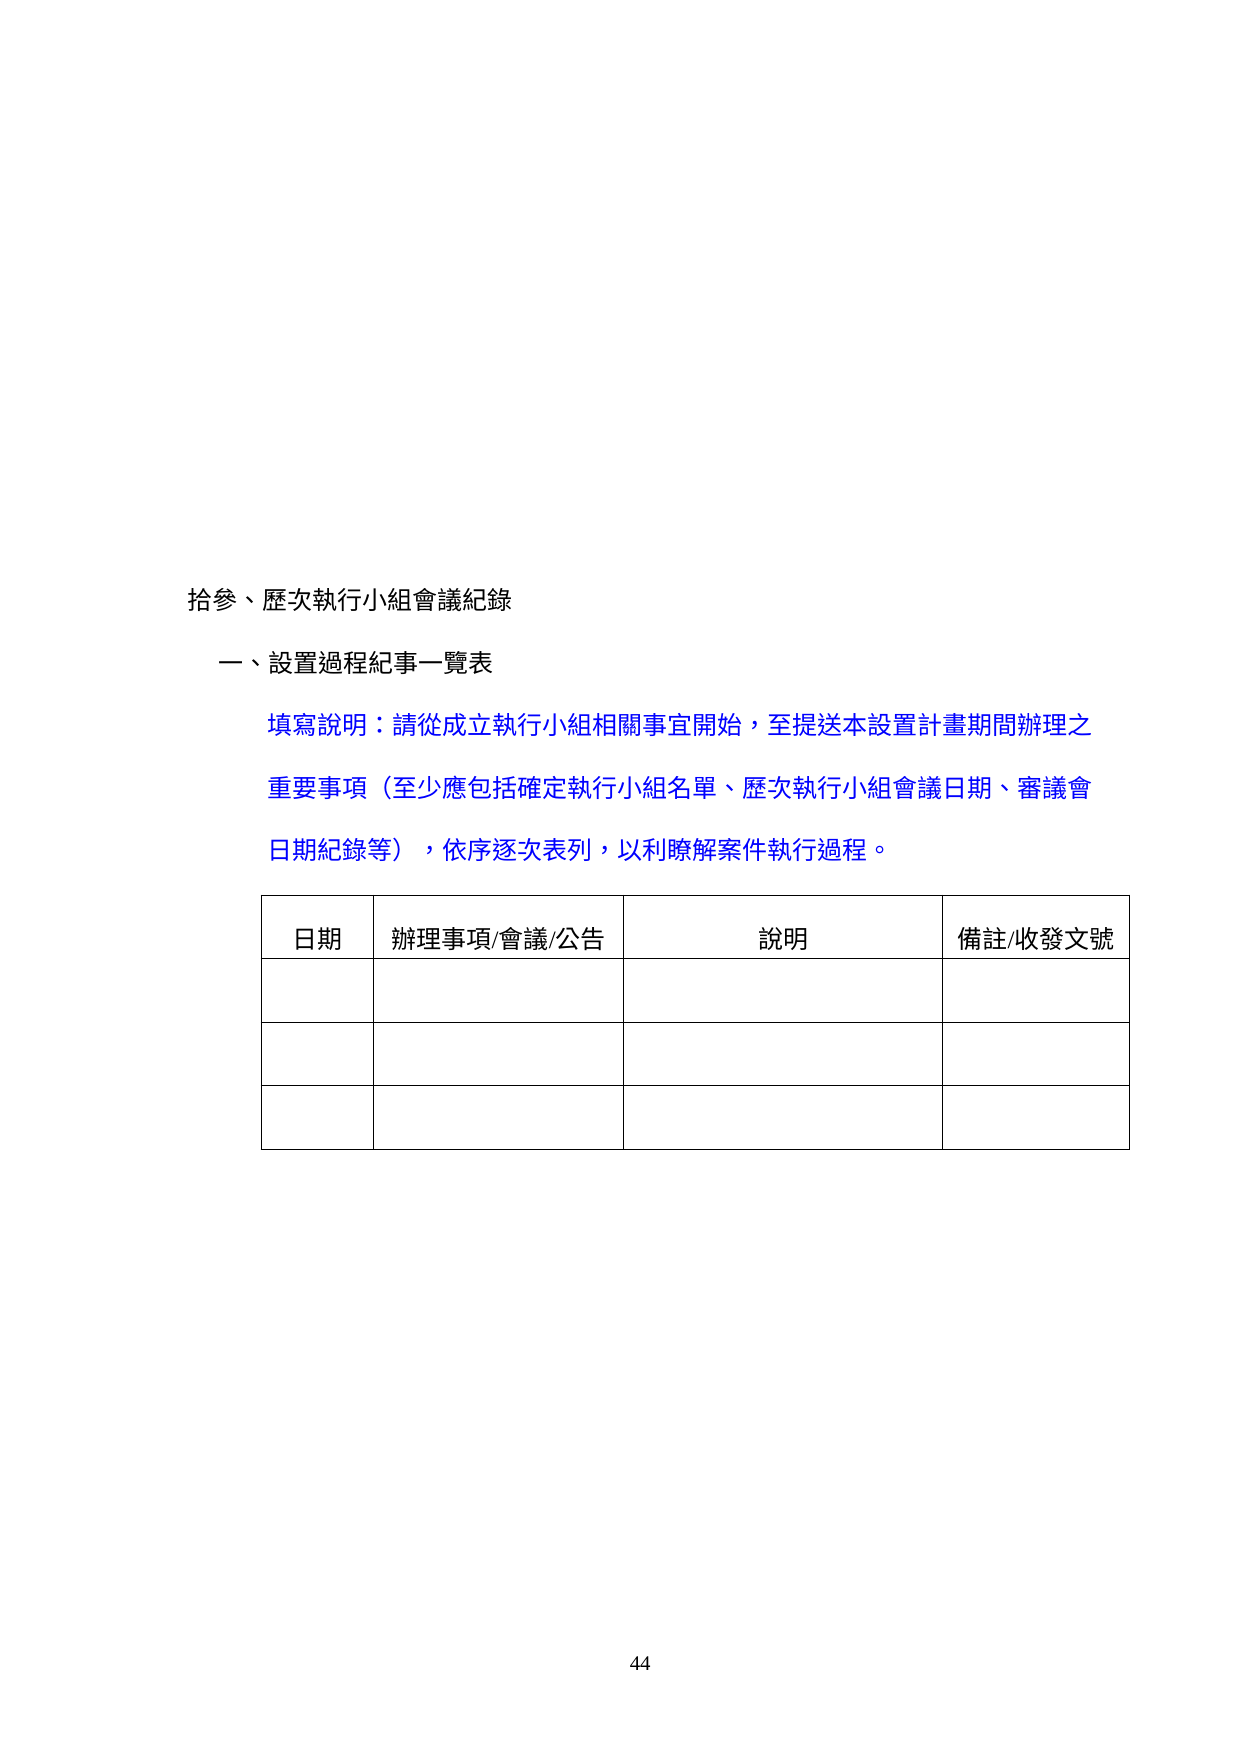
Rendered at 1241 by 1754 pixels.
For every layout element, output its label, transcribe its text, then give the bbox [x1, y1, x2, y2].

table_cell [262, 1086, 373, 1149]
text 拾參、歷次執行小組會議紀錄 [187, 557, 1092, 619]
table_cell [624, 959, 942, 1022]
table_header 備註/收發文號 [943, 896, 1129, 958]
table_cell [943, 1023, 1129, 1085]
table_cell [262, 1023, 373, 1085]
table_cell [374, 1086, 623, 1149]
table_cell [374, 1023, 623, 1085]
table_cell [624, 1023, 942, 1085]
table_header 說明 [624, 896, 942, 958]
text 一、設置過程紀事一覽表 [218, 619, 1092, 682]
table_cell [624, 1086, 942, 1149]
table_header 辦理事項/會議/公告 [374, 896, 623, 958]
table_cell [262, 959, 373, 1022]
table_cell [943, 1086, 1129, 1149]
table_header 日期 [262, 896, 373, 958]
table_cell [374, 959, 623, 1022]
table_cell [943, 959, 1129, 1022]
text 填寫說明：請從成立執行小組相關事宜開始，至提送本設置計畫期間辦理之重要事項（至少應包括確定執行小組名單、歷次執行小組會議日期、審議會日期紀錄等），依序逐次表列，以利瞭解案件執行過程。 [267, 682, 1092, 869]
